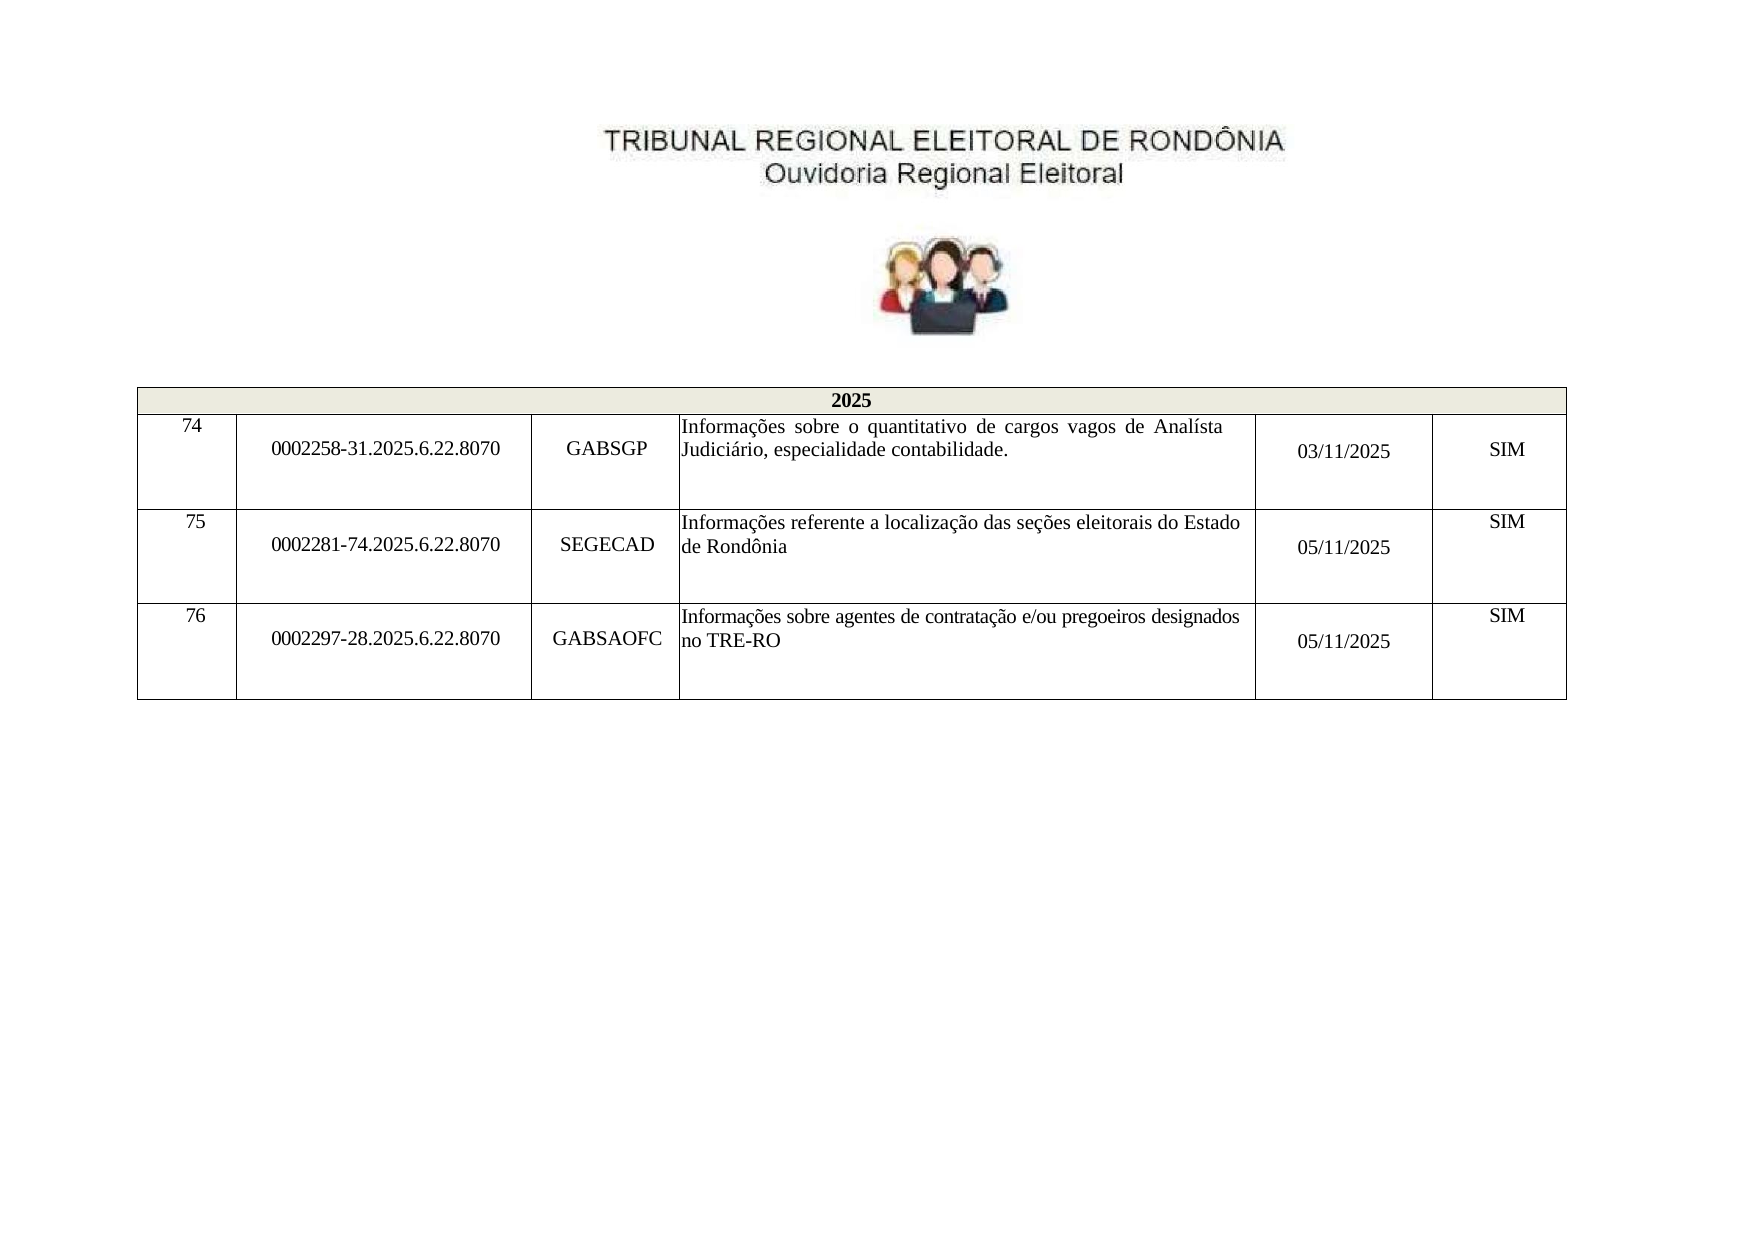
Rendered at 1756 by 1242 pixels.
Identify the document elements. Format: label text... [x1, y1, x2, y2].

table_cell GABSGP [532, 415, 679, 509]
table_cell 03/11/2025 [1256, 415, 1432, 509]
table_cell SIM [1433, 415, 1566, 509]
table_cell 0002258-31.2025.6.22.8070 [237, 415, 531, 509]
table_header 2025 [138, 388, 1566, 413]
table_cell 0002281-74.2025.6.22.8070 [237, 510, 531, 603]
table_cell 74 [138, 415, 236, 509]
table_cell Informações sobre agentes de contratação e/ou pregoeiros designados no TRE-RO [680, 604, 1255, 699]
table_cell SEGECAD [532, 510, 679, 603]
table_cell 0002297-28.2025.6.22.8070 [237, 604, 531, 699]
table_cell Informações sobre o quantitativo de cargos vagos de Analísta Judiciário, especialidade contabilidade. [680, 415, 1255, 509]
table_cell 05/11/2025 [1256, 604, 1432, 699]
table_cell 75 [138, 510, 236, 603]
table_cell 76 [138, 604, 236, 699]
table_cell GABSAOFC [532, 604, 679, 699]
table_cell SIM [1433, 604, 1566, 699]
table_cell SIM [1433, 510, 1566, 603]
table_cell 05/11/2025 [1256, 510, 1432, 603]
table_cell Informações referente a localização das seções eleitorais do Estado de Rondônia [680, 510, 1255, 603]
